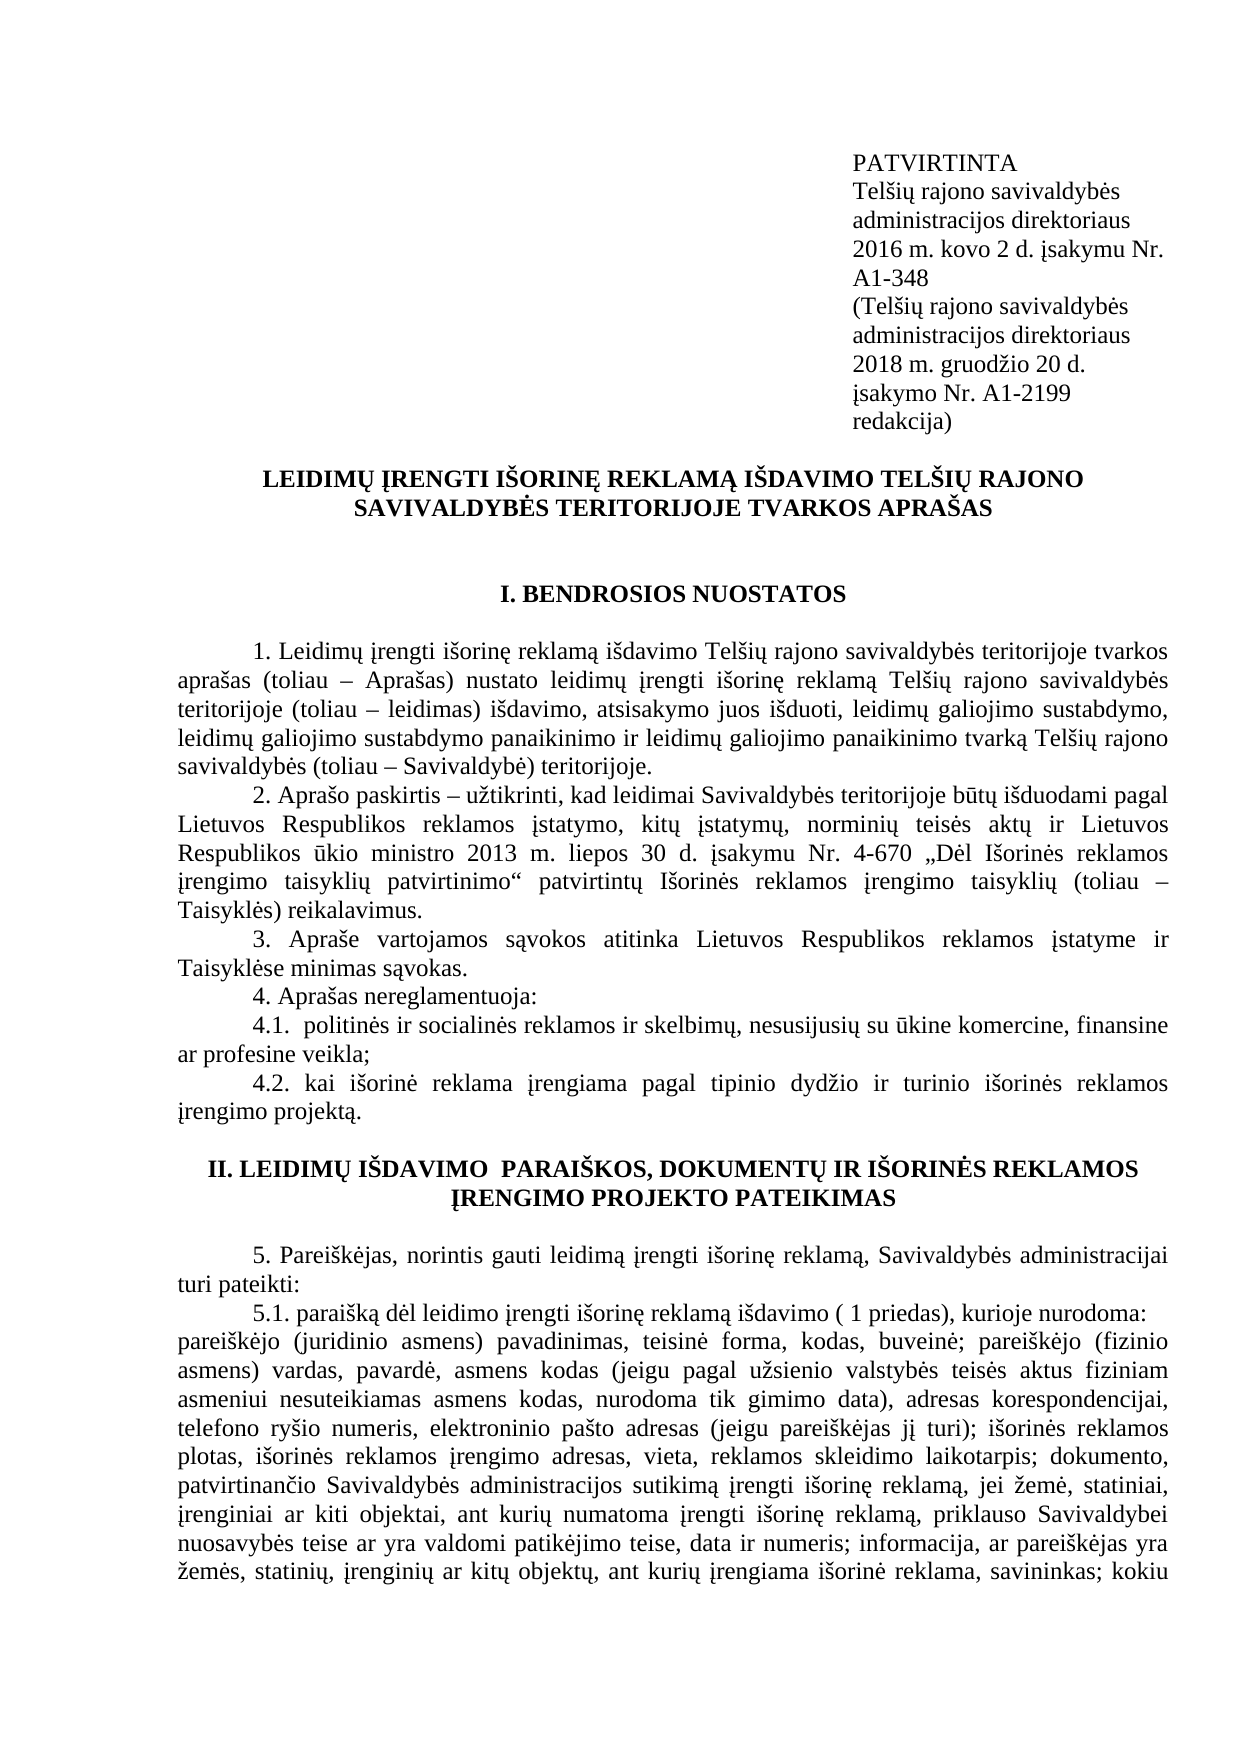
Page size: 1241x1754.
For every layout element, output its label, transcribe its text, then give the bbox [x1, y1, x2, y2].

text 1. Leidimų įrengti išorinę reklamą išdavimo Telšių rajono savivaldybės teritorijoje tvarkos aprašas (toliau – Aprašas) nustato leidimų įrengti išorinę reklamą Telšių rajono savivaldybės teritorijoje (toliau – leidimas) išdavimo, atsisakymo juos išduoti, leidimų galiojimo sustabdymo, leidimų galiojimo sustabdymo panaikinimo ir leidimų galiojimo panaikinimo tvarką Telšių rajono savivaldybės (toliau – Savivaldybė) teritorijoje. [177, 636, 1169, 780]
text PATVIRTINTA [290, 148, 1169, 176]
text administracijos direktoriaus [852, 320, 1169, 349]
text 5. Pareiškėjas, norintis gauti leidimą įrengti išorinę reklamą, Savivaldybės administracijai turi pateikti: [177, 1240, 1169, 1298]
text (Telšių rajono savivaldybės [852, 291, 1169, 320]
text II. LEIDIMŲ IŠDAVIMO PARAIŠKOS, DOKUMENTŲ IR IŠORINĖS REKLAMOS ĮRENGIMO PROJEKTO PATEIKIMAS [177, 1154, 1169, 1211]
text pareiškėjo (juridinio asmens) pavadinimas, teisinė forma, kodas, buveinė; pareiškėjo (fizinio asmens) vardas, pavardė, asmens kodas (jeigu pagal užsienio valstybės teisės aktus fiziniam asmeniui nesuteikiamas asmens kodas, nurodoma tik gimimo data), adresas korespondencijai, telefono ryšio numeris, elektroninio pašto adresas (jeigu pareiškėjas jį turi); išorinės reklamos plotas, išorinės reklamos įrengimo adresas, vieta, reklamos skleidimo laikotarpis; dokumento, patvirtinančio Savivaldybės administracijos sutikimą įrengti išorinę reklamą, jei žemė, statiniai, įrenginiai ar kiti objektai, ant kurių numatoma įrengti išorinę reklamą, priklauso Savivaldybei nuosavybės teise ar yra valdomi patikėjimo teise, data ir numeris; informacija, ar pareiškėjas yra žemės, statinių, įrenginių ar kitų objektų, ant kurių įrengiama išorinė reklama, savininkas; kokiu [177, 1326, 1169, 1585]
text 4.1. politinės ir socialinės reklamos ir skelbimų, nesusijusių su ūkine komercine, finansine ar profesine veikla; [177, 1010, 1169, 1068]
text 2016 m. kovo 2 d. įsakymu Nr. A1-348 [852, 234, 1169, 291]
text 4. Aprašas nereglamentuoja: [177, 981, 1169, 1010]
text įsakymo Nr. A1-2199 redakcija) [852, 378, 1169, 435]
text I. BENDROSIOS NUOSTATOS [177, 579, 1169, 608]
text administracijos direktoriaus [290, 205, 1169, 234]
text 2018 m. gruodžio 20 d. [852, 349, 1169, 378]
text 3. Apraše vartojamos sąvokos atitinka Lietuvos Respublikos reklamos įstatyme ir Taisyklėse minimas sąvokas. [177, 924, 1169, 981]
text 2. Aprašo paskirtis – užtikrinti, kad leidimai Savivaldybės teritorijoje būtų išduodami pagal Lietuvos Respublikos reklamos įstatymo, kitų įstatymų, norminių teisės aktų ir Lietuvos Respublikos ūkio ministro 2013 m. liepos 30 d. įsakymu Nr. 4-670 „Dėl Išorinės reklamos įrengimo taisyklių patvirtinimo“ patvirtintų Išorinės reklamos įrengimo taisyklių (toliau – Taisyklės) reikalavimus. [177, 780, 1169, 924]
text 4.2. kai išorinė reklama įrengiama pagal tipinio dydžio ir turinio išorinės reklamos įrengimo projektą. [177, 1068, 1169, 1125]
text 5.1. paraišką dėl leidimo įrengti išorinę reklamą išdavimo ( 1 priedas), kurioje nurodoma: [177, 1298, 1169, 1326]
text LEIDIMŲ ĮRENGTI IŠORINĘ REKLAMĄ IŠDAVIMO TELŠIŲ RAJONO SAVIVALDYBĖS TERITORIJOJE TVARKOS APRAŠAS [177, 464, 1169, 521]
text Telšių rajono savivaldybės [290, 176, 1169, 205]
